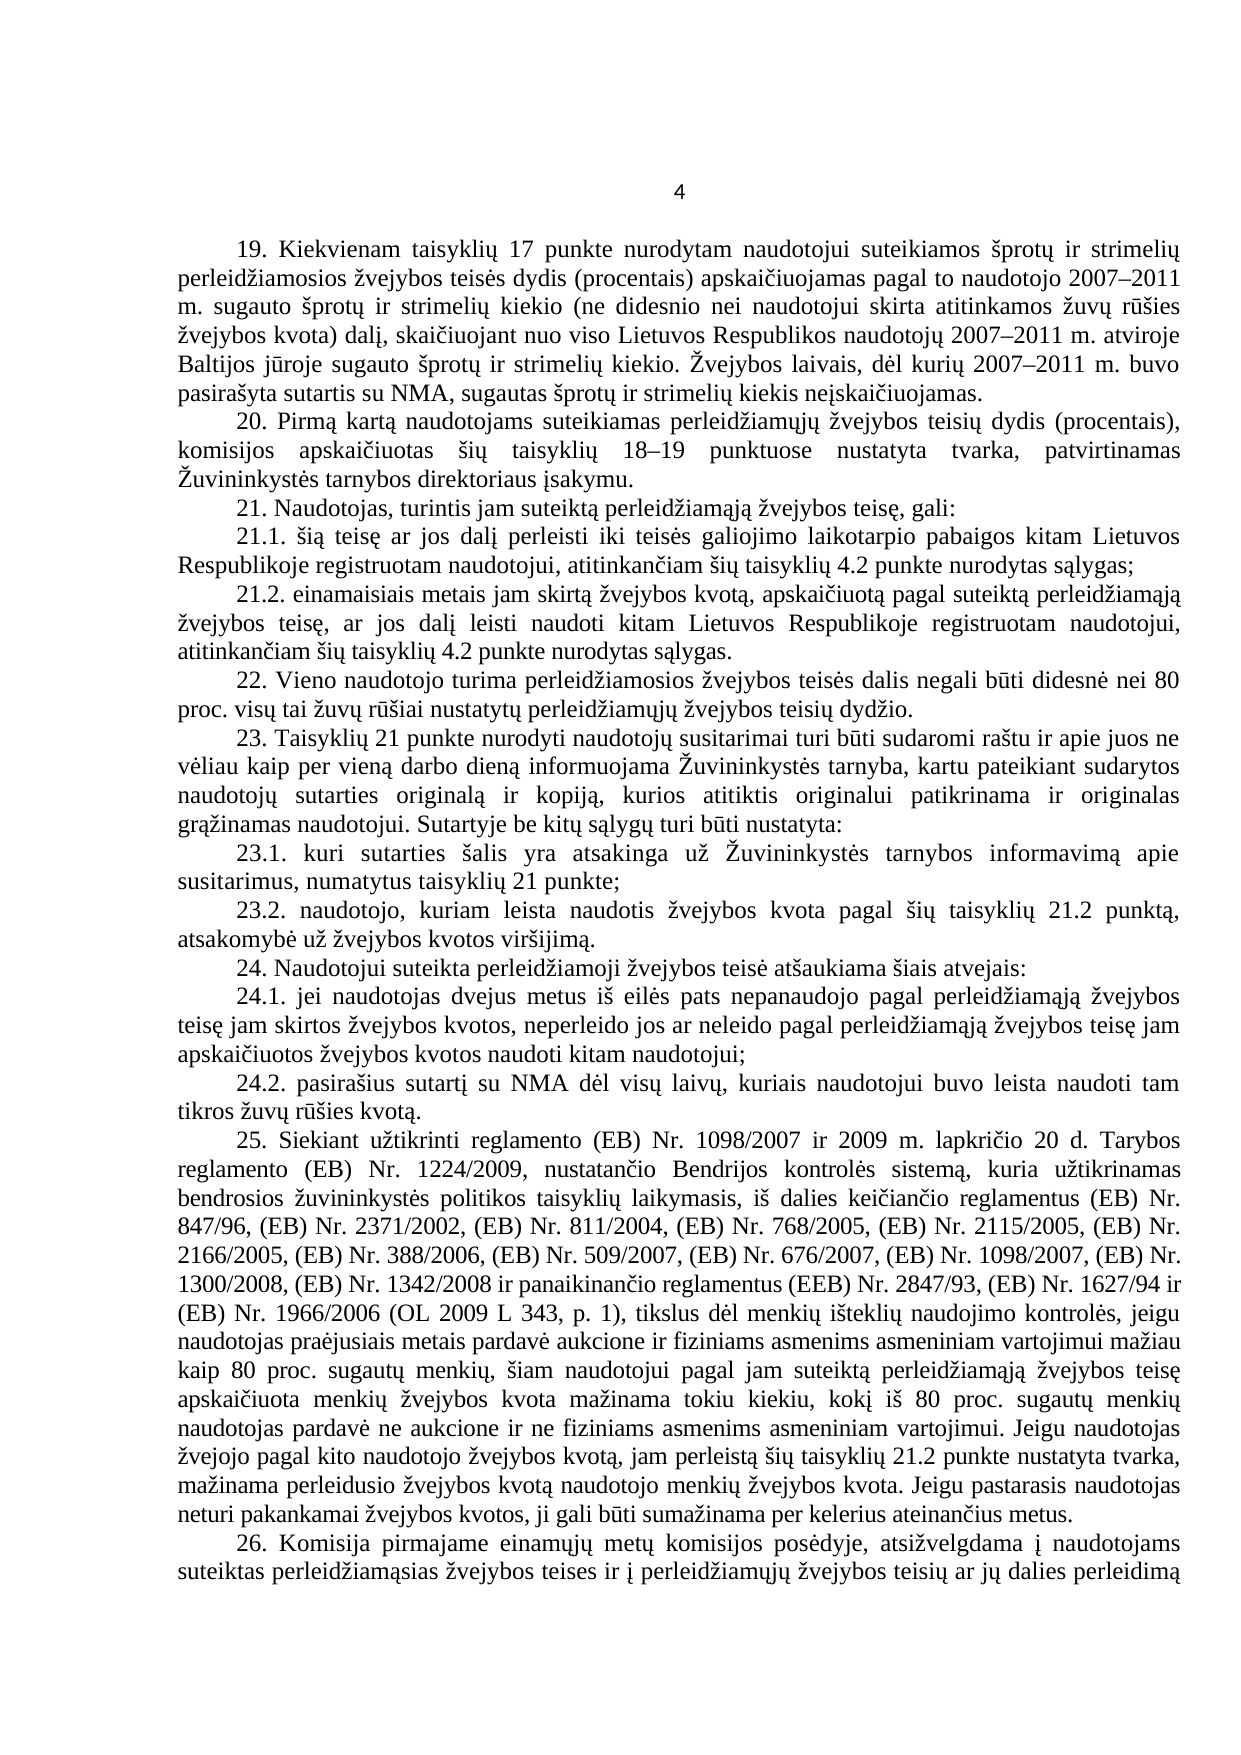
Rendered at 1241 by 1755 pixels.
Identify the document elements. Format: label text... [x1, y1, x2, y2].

text 26. Komisija pirmajame einamųjų metų komisijos posėdyje, atsižvelgdama į naudotojams suteiktas perleidžiamąsias žvejybos teises ir į perleidžiamųjų žvejybos teisių ar jų dalies perleidimą [177, 1528, 1181, 1585]
text 25. Siekiant užtikrinti reglamento (EB) Nr. 1098/2007 ir 2009 m. lapkričio 20 d. Tarybos reglamento (EB) Nr. 1224/2009, nustatančio Bendrijos kontrolės sistemą, kuria užtikrinamas bendrosios žuvininkystės politikos taisyklių laikymasis, iš dalies keičiančio reglamentus (EB) Nr. 847/96, (EB) Nr. 2371/2002, (EB) Nr. 811/2004, (EB) Nr. 768/2005, (EB) Nr. 2115/2005, (EB) Nr. 2166/2005, (EB) Nr. 388/2006, (EB) Nr. 509/2007, (EB) Nr. 676/2007, (EB) Nr. 1098/2007, (EB) Nr. 1300/2008, (EB) Nr. 1342/2008 ir panaikinančio reglamentus (EEB) Nr. 2847/93, (EB) Nr. 1627/94 ir (EB) Nr. 1966/2006 (OL 2009 L 343, p. 1), tikslus dėl menkių išteklių naudojimo kontrolės, jeigu naudotojas praėjusiais metais pardavė aukcione ir fiziniams asmenims asmeniniam vartojimui mažiau kaip 80 proc. sugautų menkių, šiam naudotojui pagal jam suteiktą perleidžiamąją žvejybos teisę apskaičiuota menkių žvejybos kvota mažinama tokiu kiekiu, kokį iš 80 proc. sugautų menkių naudotojas pardavė ne aukcione ir ne fiziniams asmenims asmeniniam vartojimui. Jeigu naudotojas žvejojo pagal kito naudotojo žvejybos kvotą, jam perleistą šių taisyklių 21.2 punkte nustatyta tvarka, mažinama perleidusio žvejybos kvotą naudotojo menkių žvejybos kvota. Jeigu pastarasis naudotojas neturi pakankamai žvejybos kvotos, ji gali būti sumažinama per kelerius ateinančius metus. [177, 1125, 1181, 1528]
text 21.2. einamaisiais metais jam skirtą žvejybos kvotą, apskaičiuotą pagal suteiktą perleidžiamąją žvejybos teisę, ar jos dalį leisti naudoti kitam Lietuvos Respublikoje registruotam naudotojui, atitinkančiam šių taisyklių 4.2 punkte nurodytas sąlygas. [177, 579, 1181, 665]
text 23. Taisyklių 21 punkte nurodyti naudotojų susitarimai turi būti sudaromi raštu ir apie juos ne vėliau kaip per vieną darbo dieną informuojama Žuvininkystės tarnyba, kartu pateikiant sudarytos naudotojų sutarties originalą ir kopiją, kurios atitiktis originalui patikrinama ir originalas grąžinamas naudotojui. Sutartyje be kitų sąlygų turi būti nustatyta: [177, 723, 1181, 838]
text 21. Naudotojas, turintis jam suteiktą perleidžiamąją žvejybos teisę, gali: [177, 493, 1181, 521]
text 21.1. šią teisę ar jos dalį perleisti iki teisės galiojimo laikotarpio pabaigos kitam Lietuvos Respublikoje registruotam naudotojui, atitinkančiam šių taisyklių 4.2 punkte nurodytas sąlygas; [177, 521, 1181, 579]
text 24.1. jei naudotojas dvejus metus iš eilės pats nepanaudojo pagal perleidžiamąją žvejybos teisę jam skirtos žvejybos kvotos, neperleido jos ar neleido pagal perleidžiamąją žvejybos teisę jam apskaičiuotos žvejybos kvotos naudoti kitam naudotojui; [177, 981, 1181, 1068]
text 24.2. pasirašius sutartį su NMA dėl visų laivų, kuriais naudotojui buvo leista naudoti tam tikros žuvų rūšies kvotą. [177, 1068, 1181, 1125]
text 20. Pirmą kartą naudotojams suteikiamas perleidžiamųjų žvejybos teisių dydis (procentais), komisijos apskaičiuotas šių taisyklių 18–19 punktuose nustatyta tvarka, patvirtinamas Žuvininkystės tarnybos direktoriaus įsakymu. [177, 406, 1181, 493]
text 24. Naudotojui suteikta perleidžiamoji žvejybos teisė atšaukiama šiais atvejais: [177, 953, 1181, 981]
text 22. Vieno naudotojo turima perleidžiamosios žvejybos teisės dalis negali būti didesnė nei 80 proc. visų tai žuvų rūšiai nustatytų perleidžiamųjų žvejybos teisių dydžio. [177, 665, 1181, 723]
text 23.1. kuri sutarties šalis yra atsakinga už Žuvininkystės tarnybos informavimą apie susitarimus, numatytus taisyklių 21 punkte; [177, 838, 1181, 895]
text 23.2. naudotojo, kuriam leista naudotis žvejybos kvota pagal šių taisyklių 21.2 punktą, atsakomybė už žvejybos kvotos viršijimą. [177, 895, 1181, 953]
text 19. Kiekvienam taisyklių 17 punkte nurodytam naudotojui suteikiamos šprotų ir strimelių perleidžiamosios žvejybos teisės dydis (procentais) apskaičiuojamas pagal to naudotojo 2007–2011 m. sugauto šprotų ir strimelių kiekio (ne didesnio nei naudotojui skirta atitinkamos žuvų rūšies žvejybos kvota) dalį, skaičiuojant nuo viso Lietuvos Respublikos naudotojų 2007–2011 m. atviroje Baltijos jūroje sugauto šprotų ir strimelių kiekio. Žvejybos laivais, dėl kurių 2007–2011 m. buvo pasirašyta sutartis su NMA, sugautas šprotų ir strimelių kiekis neįskaičiuojamas. [177, 234, 1181, 406]
